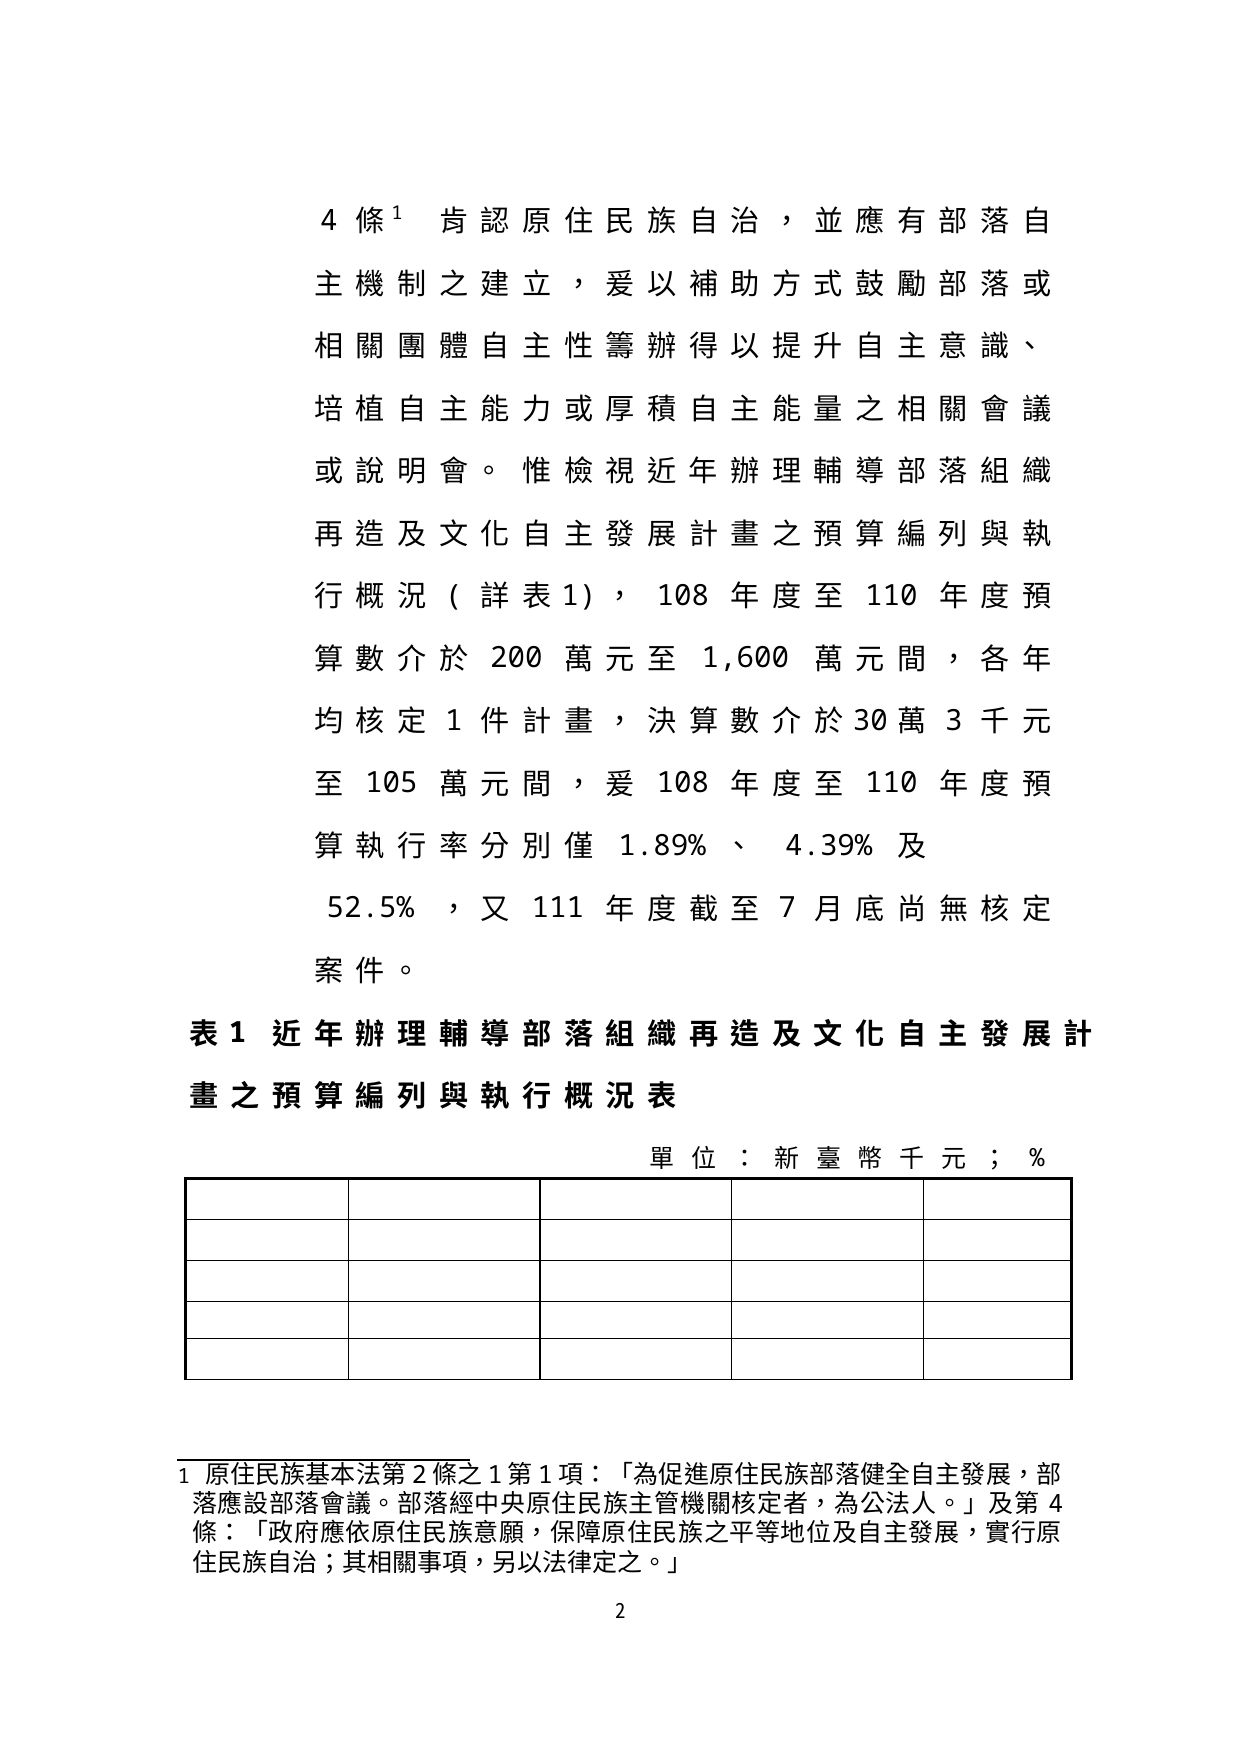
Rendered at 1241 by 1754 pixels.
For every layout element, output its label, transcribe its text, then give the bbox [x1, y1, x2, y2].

table_cell 1,050 [732, 1261, 923, 1301]
table_cell 4.39 [541, 1302, 731, 1337]
table_header 項目 [187, 1180, 348, 1218]
table_header 110年度 [732, 1180, 923, 1218]
table_cell 決算數B [187, 1261, 348, 1301]
table_cell 核定件數 [187, 1339, 348, 1379]
table_header 109年度 [541, 1180, 731, 1218]
table_cell 0 [924, 1261, 1070, 1301]
table_cell 10,000 [924, 1220, 1070, 1260]
table_cell 16,000 [349, 1220, 539, 1260]
text 原住民族基本法第2條之1第1項、第4條肯認原住民族自治，並應有部落自主機制之建立，爰以補助方式鼓勵部落或相關團體自主性籌辦得以提升自主意識、培植自主能力或厚積自主能量之相關會議或說明會。惟檢視近年辦理輔導部落組織再造及文化自主發展計畫之預算編列與執行概況(詳表1)，108年度至110年度預算數介於200萬元至1,600萬元間，各年均核定1件計畫，決算數介於30萬3千元至105萬元間，爰108年度至110年度預算執行率分別僅1.89%、4.39%及52.5%，又111年度截至7月底尚無核定案件。 [271, 177, 1058, 990]
table_cell 1 [732, 1339, 923, 1379]
table_header 111年度 [924, 1180, 1070, 1218]
table_cell 1.89 [349, 1302, 539, 1337]
table_cell 執行率B/A [187, 1302, 348, 1337]
table_cell 2,000 [732, 1220, 923, 1260]
table_cell 16,000 [541, 1220, 731, 1260]
table_cell 52.5 [732, 1302, 923, 1337]
table_cell 1 [541, 1339, 731, 1379]
table_cell 1 [349, 1339, 539, 1379]
table_cell 預算數A [187, 1220, 348, 1260]
table_header 108年度 [349, 1180, 539, 1218]
text 表1 近年辦理輔導部落組織再造及文化自主發展計畫之預算編列與執行概況表 [183, 990, 1102, 1115]
text 單位：新臺幣千元；% [301, 1115, 1058, 1177]
table_cell 0 [924, 1302, 1070, 1337]
table_cell 702 [541, 1261, 731, 1301]
text 原住民族基本法第2條之1第1項：「為促進原住民族部落健全自主發展，部落應設部落會議。部落經中央原住民族主管機關核定者，為公法人。」及第4條：「政府應依原住民族意願，保障原住民族之平等地位及自主發展，實行原住民族自治；其相關事項，另以法律定之。」 [177, 1460, 1063, 1577]
table_cell 0 [924, 1339, 1070, 1379]
table_cell 303 [349, 1261, 539, 1301]
